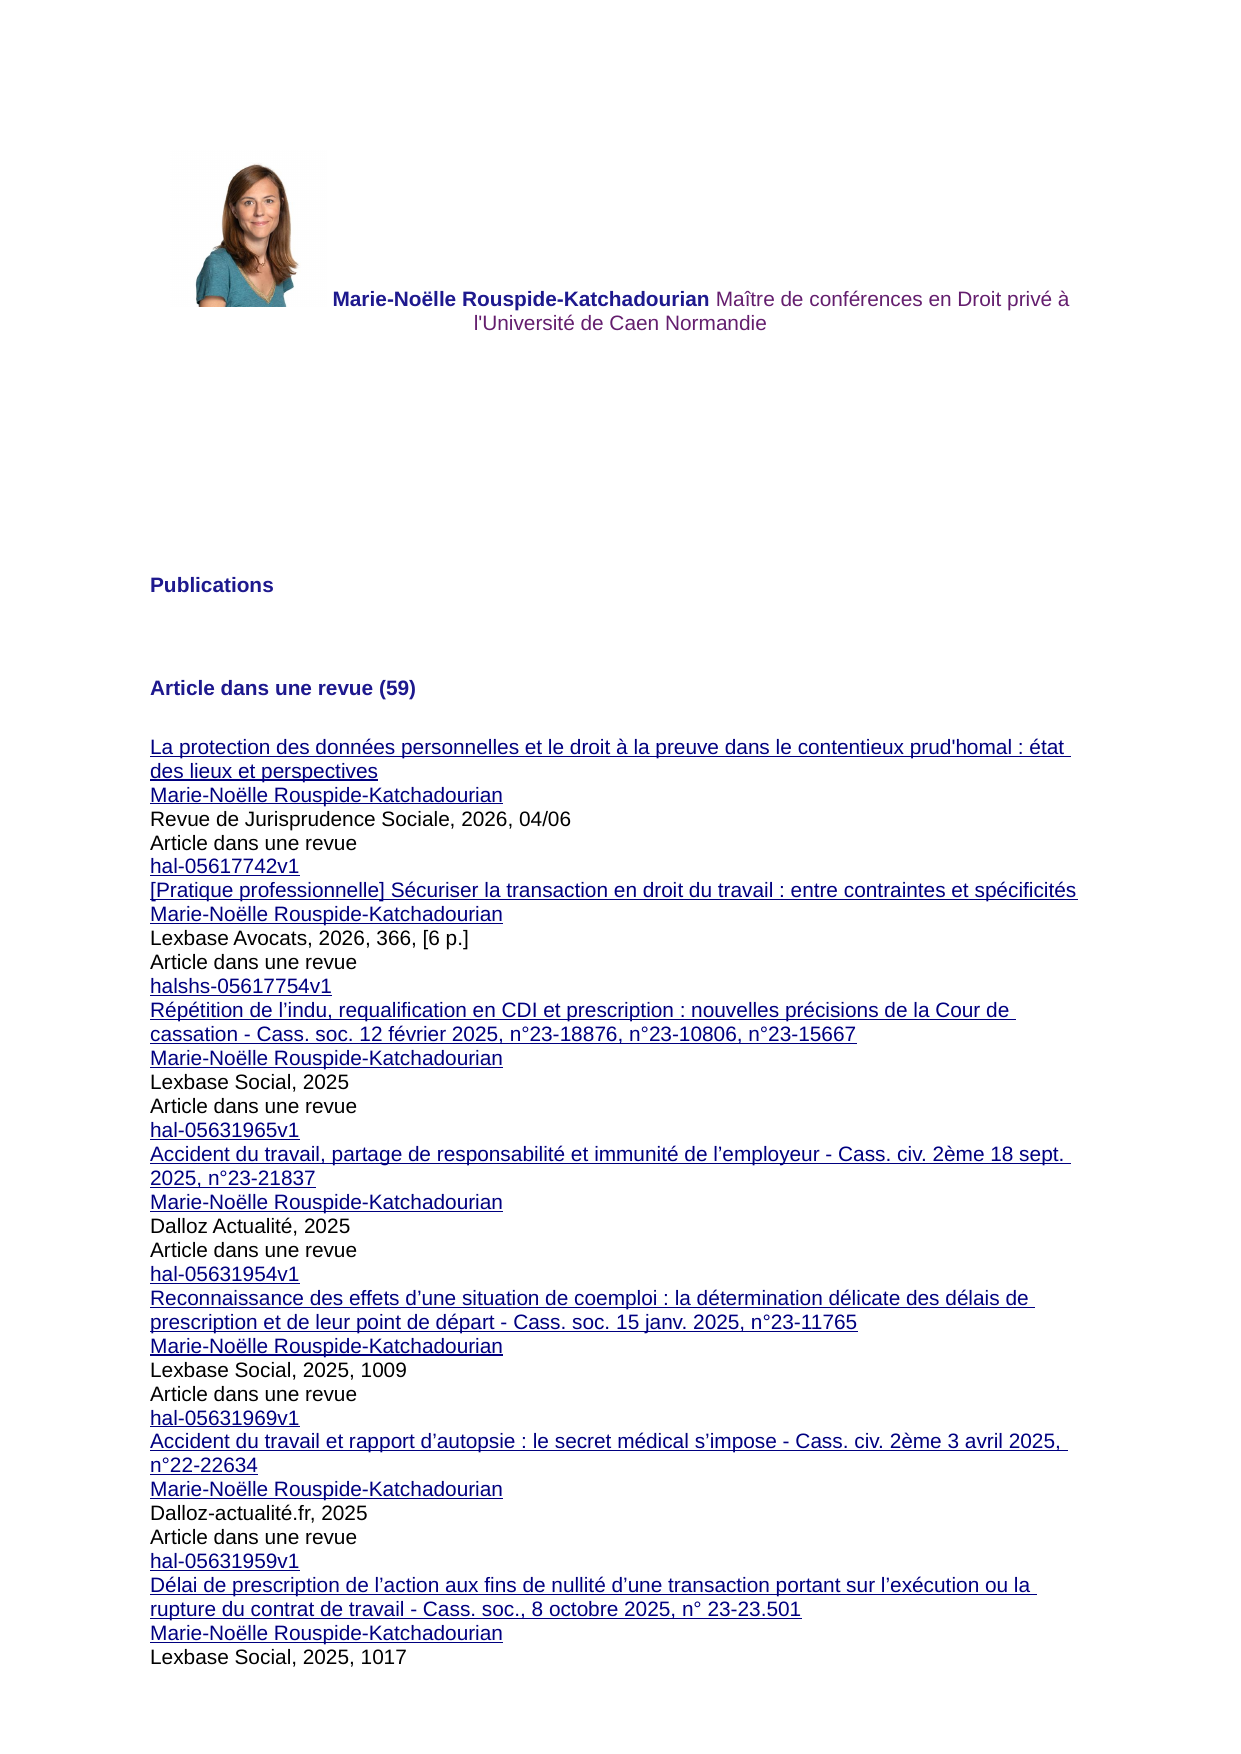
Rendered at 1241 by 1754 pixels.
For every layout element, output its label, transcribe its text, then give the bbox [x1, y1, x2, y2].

subtitle Article dans une revue (59) [150, 676, 1090, 700]
picture [170, 150, 327, 307]
table_cell [Pratique professionnelle] Sécuriser la transaction en droit du travail : entre contraintes et spécificités Marie-Noëlle Rouspide-Katchadourian Lexbase Avocats, 2026, 366, [6 p.] Article dans une revue halshs-05617754v1 [150, 878, 1090, 998]
table_cell Reconnaissance des effets d’une situation de coemploi : la détermination délicate des délais de prescription et de leur point de départ - Cass. soc. 15 janv. 2025, n°23-11765 Marie-Noëlle Rouspide-Katchadourian Lexbase Social, 2025, 1009 Article dans une revue hal-05631969v1 [150, 1286, 1090, 1429]
table_cell Délai de prescription de l’action aux fins de nullité d’une transaction portant sur l’exécution ou la rupture du contrat de travail - Cass. soc., 8 octobre 2025, n° 23-23.501 Marie-Noëlle Rouspide-Katchadourian Lexbase Social, 2025, 1017 [150, 1573, 1090, 1669]
table_header La protection des données personnelles et le droit à la preuve dans le contentieux prud'homal : état des lieux et perspectives Marie-Noëlle Rouspide-Katchadourian Revue de Jurisprudence Sociale, 2026, 04/06 Article dans une revue hal-05617742v1 [150, 735, 1090, 878]
subtitle Marie-Noëlle Rouspide-Katchadourian Maître de conférences en Droit privé à l'Université de Caen Normandie [150, 150, 1090, 334]
table_cell Accident du travail et rapport d’autopsie : le secret médical s’impose - Cass. civ. 2ème 3 avril 2025, n°22-22634 Marie-Noëlle Rouspide-Katchadourian Dalloz-actualité.fr, 2025 Article dans une revue hal-05631959v1 [150, 1429, 1090, 1573]
table_cell Répétition de l’indu, requalification en CDI et prescription : nouvelles précisions de la Cour de cassation - Cass. soc. 12 février 2025, n°23-18876, n°23-10806, n°23-15667 Marie-Noëlle Rouspide-Katchadourian Lexbase Social, 2025 Article dans une revue hal-05631965v1 [150, 998, 1090, 1142]
table_cell Accident du travail, partage de responsabilité et immunité de l’employeur - Cass. civ. 2ème 18 sept. 2025, n°23-21837 Marie-Noëlle Rouspide-Katchadourian Dalloz Actualité, 2025 Article dans une revue hal-05631954v1 [150, 1142, 1090, 1286]
subtitle Publications [150, 573, 1090, 597]
